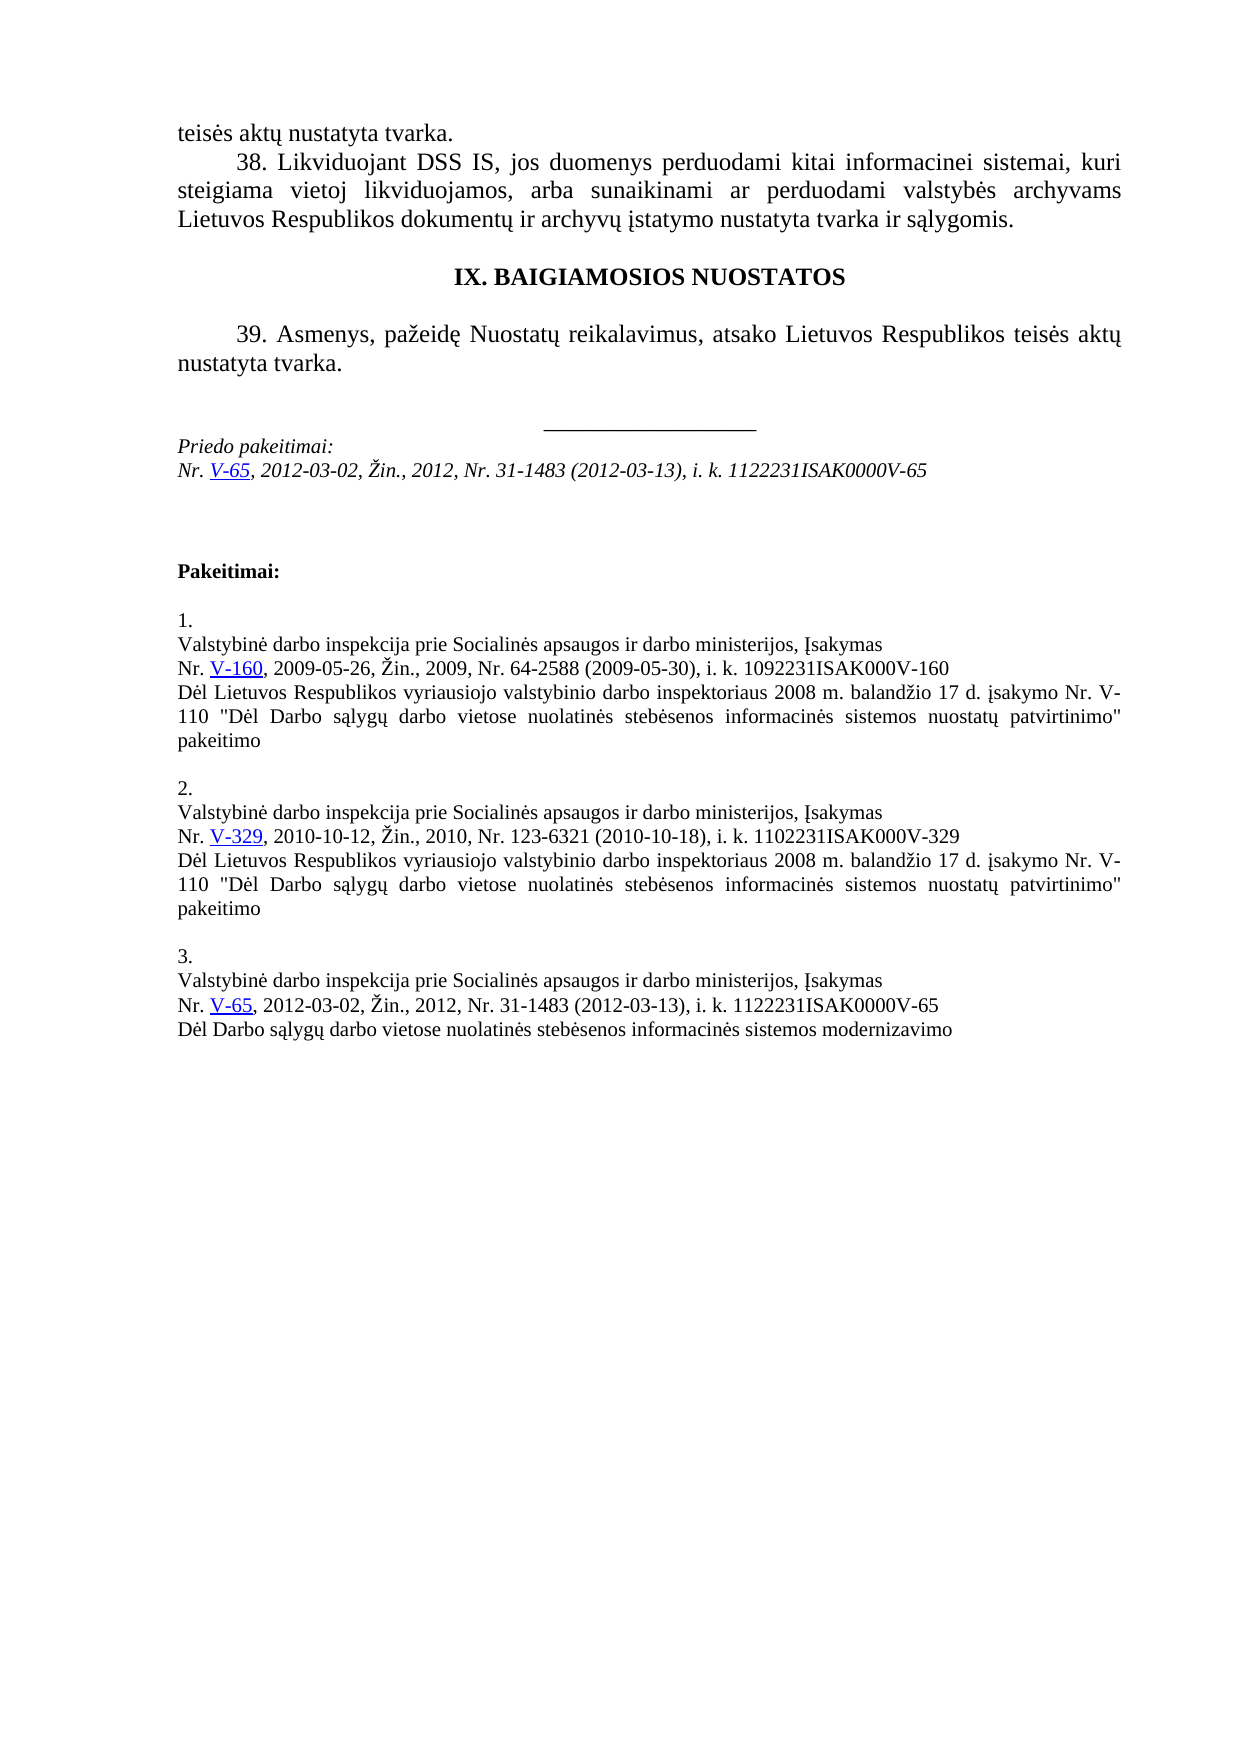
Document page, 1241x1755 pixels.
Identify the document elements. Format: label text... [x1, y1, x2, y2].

text Pakeitimai: [177, 559, 1122, 583]
text 39. Asmenys, pažeidę Nuostatų reikalavimus, atsako Lietuvos Respublikos teisės aktų nustatyta tvarka. [177, 319, 1122, 377]
text Nr. V-65, 2012-03-02, Žin., 2012, Nr. 31-1483 (2012-03-13), i. k. 1122231ISAK0000V-65 [177, 458, 1122, 482]
text 3. [177, 944, 1122, 968]
text Priedo pakeitimai: [177, 434, 1122, 458]
text Dėl Lietuvos Respublikos vyriausiojo valstybinio darbo inspektoriaus 2008 m. balandžio 17 d. įsakymo Nr. V-110 "Dėl Darbo sąlygų darbo vietose nuolatinės stebėsenos informacinės sistemos nuostatų patvirtinimo" pakeitimo [177, 848, 1122, 920]
text 2. [177, 776, 1122, 800]
text Nr. V-160, 2009-05-26, Žin., 2009, Nr. 64-2588 (2009-05-30), i. k. 1092231ISAK000V-160 [177, 656, 1122, 680]
text 38. Likviduojant DSS IS, jos duomenys perduodami kitai informacinei sistemai, kuri steigiama vietoj likviduojamos, arba sunaikinami ar perduodami valstybės archyvams Lietuvos Respublikos dokumentų ir archyvų įstatymo nustatyta tvarka ir sąlygomis. [177, 147, 1122, 233]
text Valstybinė darbo inspekcija prie Socialinės apsaugos ir darbo ministerijos, Įsakymas [177, 800, 1122, 824]
text IX. BAIGIAMOSIOS NUOSTATOS [177, 262, 1122, 291]
text Valstybinė darbo inspekcija prie Socialinės apsaugos ir darbo ministerijos, Įsakymas [177, 968, 1122, 992]
text teisės aktų nustatyta tvarka. [177, 118, 1122, 147]
text Nr. V-65, 2012-03-02, Žin., 2012, Nr. 31-1483 (2012-03-13), i. k. 1122231ISAK0000V-65 [177, 992, 1122, 1017]
text Dėl Lietuvos Respublikos vyriausiojo valstybinio darbo inspektoriaus 2008 m. balandžio 17 d. įsakymo Nr. V-110 "Dėl Darbo sąlygų darbo vietose nuolatinės stebėsenos informacinės sistemos nuostatų patvirtinimo" pakeitimo [177, 680, 1122, 752]
text Valstybinė darbo inspekcija prie Socialinės apsaugos ir darbo ministerijos, Įsakymas [177, 632, 1122, 656]
text 1. [177, 607, 1122, 632]
text Dėl Darbo sąlygų darbo vietose nuolatinės stebėsenos informacinės sistemos modernizavimo [177, 1017, 1122, 1041]
text _________________ [177, 406, 1122, 434]
text Nr. V-329, 2010-10-12, Žin., 2010, Nr. 123-6321 (2010-10-18), i. k. 1102231ISAK000V-329 [177, 824, 1122, 848]
